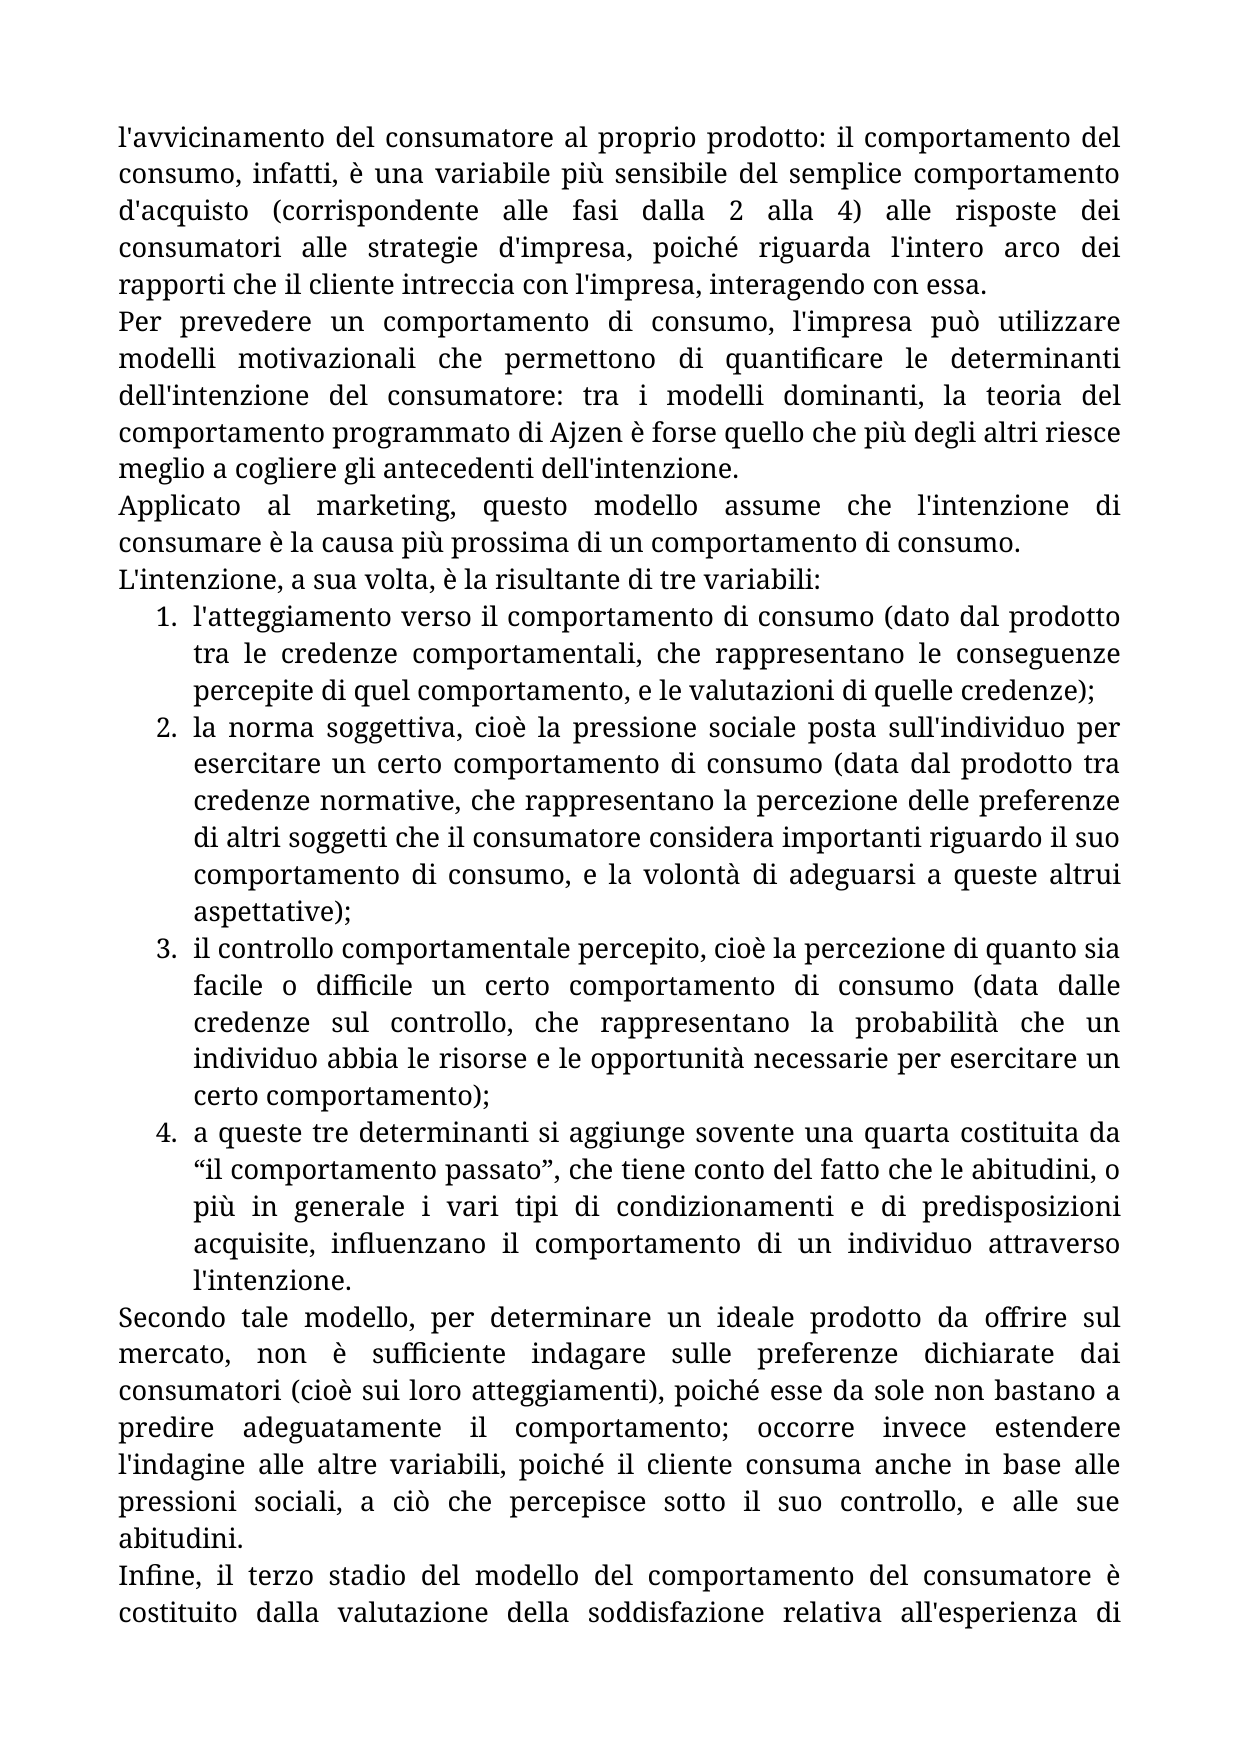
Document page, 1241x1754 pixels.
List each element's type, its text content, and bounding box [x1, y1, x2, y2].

list l'atteggiamento verso il comportamento di consumo (dato dal prodotto tra le credenze comportamentali, che rappresentano le conseguenze percepite di quel comportamento, e le valutazioni di quelle credenze); [156, 597, 1122, 708]
text Applicato al marketing, questo modello assume che l'intenzione di consumare è la causa più prossima di un comportamento di consumo. [118, 487, 1122, 561]
text Infine, il terzo stadio del modello del comportamento del consumatore è costituito dalla valutazione della soddisfazione relativa all'esperienza di [118, 1556, 1122, 1630]
text l'avvicinamento del consumatore al proprio prodotto: il comportamento del consumo, infatti, è una variabile più sensibile del semplice comportamento d'acquisto (corrispondente alle fasi dalla 2 alla 4) alle risposte dei consumatori alle strategie d'impresa, poiché riguarda l'intero arco dei rapporti che il cliente intreccia con l'impresa, interagendo con essa. [118, 118, 1122, 302]
text Secondo tale modello, per determinare un ideale prodotto da offrire sul mercato, non è sufficiente indagare sulle preferenze dichiarate dai consumatori (cioè sui loro atteggiamenti), poiché esse da sole non bastano a predire adeguatamente il comportamento; occorre invece estendere l'indagine alle altre variabili, poiché il cliente consuma anche in base alle pressioni sociali, a ciò che percepisce sotto il suo controllo, e alle sue abitudini. [118, 1298, 1122, 1556]
text L'intenzione, a sua volta, è la risultante di tre variabili: [118, 561, 1122, 597]
list la norma soggettiva, cioè la pressione sociale posta sull'individuo per esercitare un certo comportamento di consumo (data dal prodotto tra credenze normative, che rappresentano la percezione delle preferenze di altri soggetti che il consumatore considera importanti riguardo il suo comportamento di consumo, e la volontà di adeguarsi a queste altrui aspettative); [156, 708, 1122, 929]
text Per prevedere un comportamento di consumo, l'impresa può utilizzare modelli motivazionali che permettono di quantificare le determinanti dell'intenzione del consumatore: tra i modelli dominanti, la teoria del comportamento programmato di Ajzen è forse quello che più degli altri riesce meglio a cogliere gli antecedenti dell'intenzione. [118, 302, 1122, 487]
list il controllo comportamentale percepito, cioè la percezione di quanto sia facile o difficile un certo comportamento di consumo (data dalle credenze sul controllo, che rappresentano la probabilità che un individuo abbia le risorse e le opportunità necessarie per esercitare un certo comportamento); [156, 929, 1122, 1114]
list a queste tre determinanti si aggiunge sovente una quarta costituita da “il comportamento passato”, che tiene conto del fatto che le abitudini, o più in generale i vari tipi di condizionamenti e di predisposizioni acquisite, influenzano il comportamento di un individuo attraverso l'intenzione. [156, 1114, 1122, 1298]
